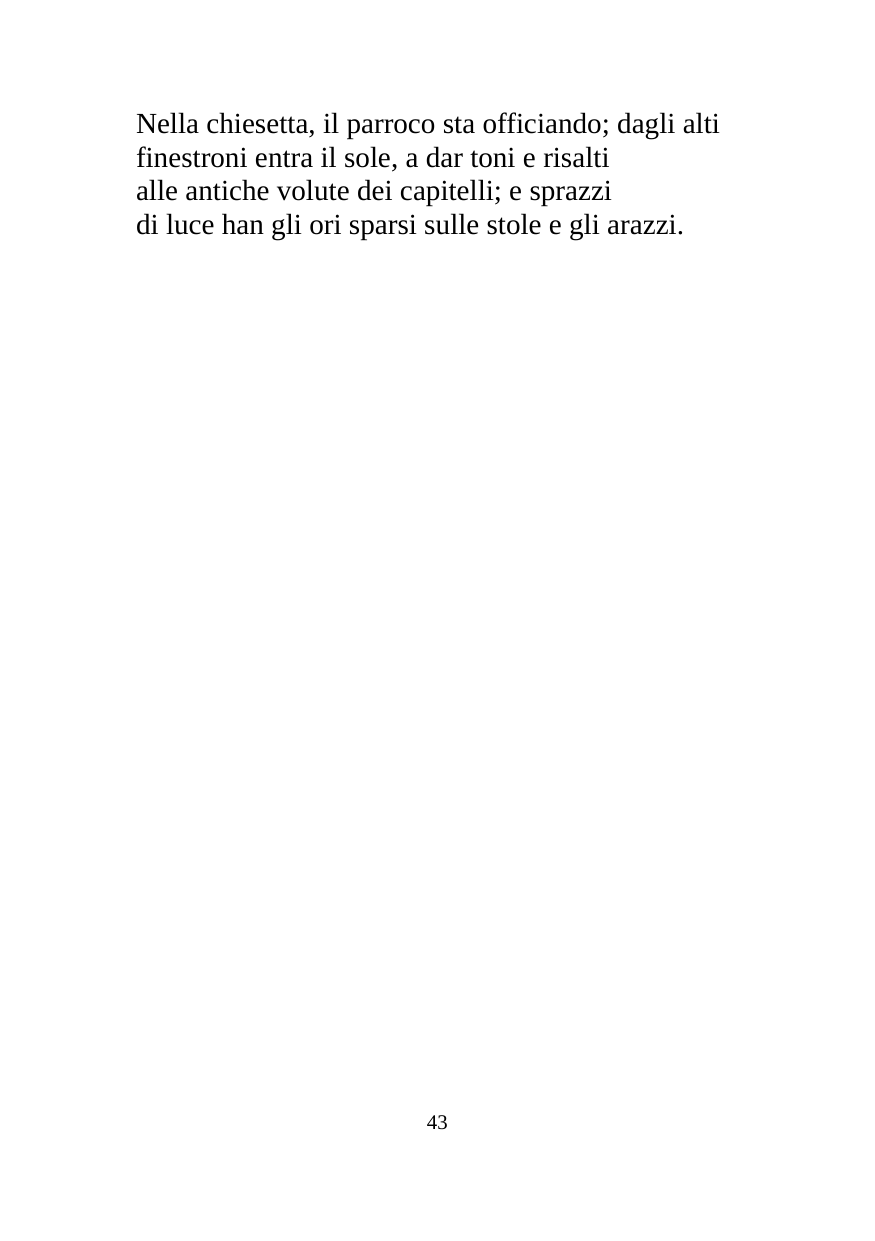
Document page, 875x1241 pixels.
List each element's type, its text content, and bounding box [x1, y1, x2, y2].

text Nella chiesetta, il parroco sta officiando; dagli alti finestroni entra il sole, a dar toni e risalti alle antiche volute dei capitelli; e sprazzi di luce han gli ori sparsi sulle stole e gli arazzi. [136, 106, 768, 240]
